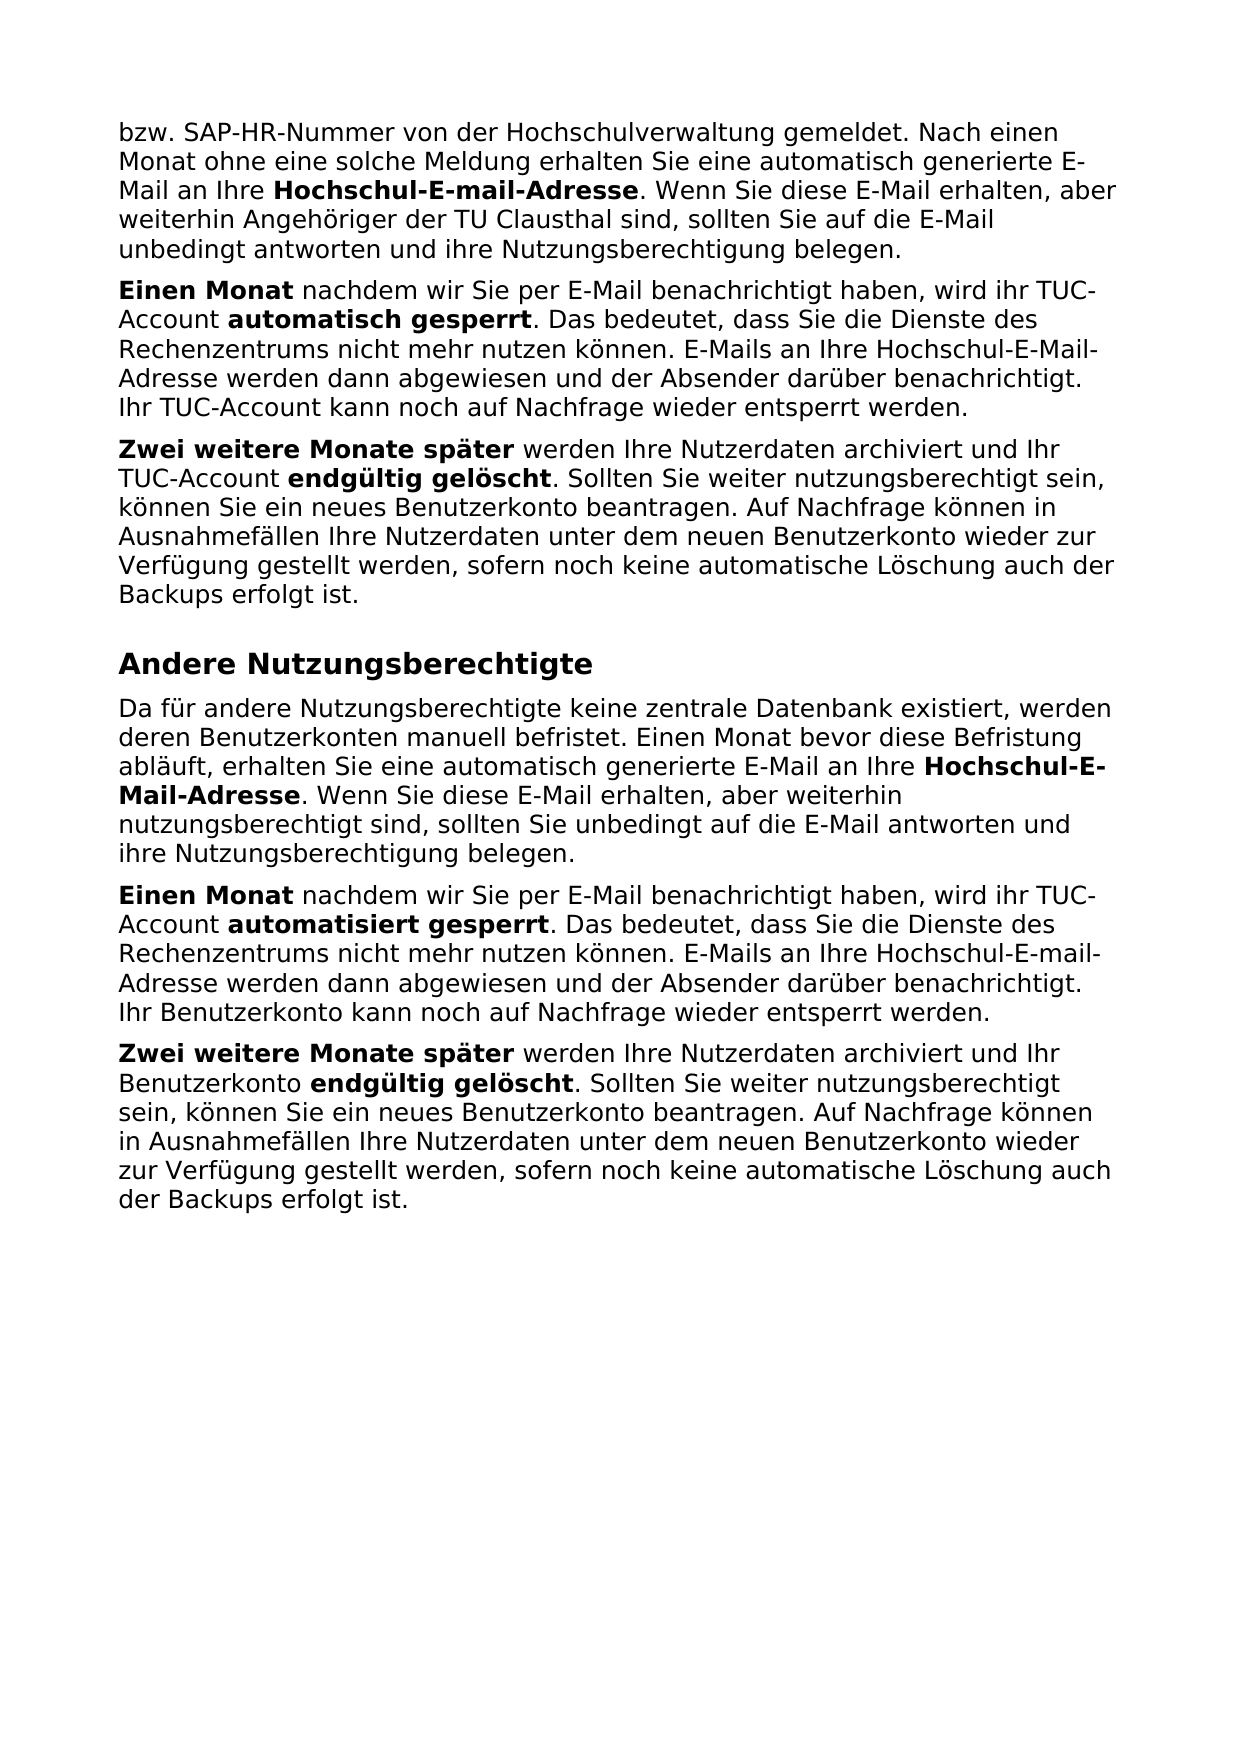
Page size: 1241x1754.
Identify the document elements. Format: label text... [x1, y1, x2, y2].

text Zwei weitere Monate später werden Ihre Nutzerdaten archiviert und Ihr TUC-Account endgültig gelöscht. Sollten Sie weiter nutzungsberechtigt sein, können Sie ein neues Benutzerkonto beantragen. Auf Nachfrage können in Ausnahmefällen Ihre Nutzerdaten unter dem neuen Benutzerkonto wieder zur Verfügung gestellt werden, sofern noch keine automatische Löschung auch der Backups erfolgt ist. [118, 435, 1122, 610]
text Da für andere Nutzungsberechtigte keine zentrale Datenbank existiert, werden deren Benutzerkonten manuell befristet. Einen Monat bevor diese Befristung abläuft, erhalten Sie eine automatisch generierte E-Mail an Ihre Hochschul-E-Mail-Adresse. Wenn Sie diese E-Mail erhalten, aber weiterhin nutzungsberechtigt sind, sollten Sie unbedingt auf die E-Mail antworten und ihre Nutzungsberechtigung belegen. [118, 694, 1122, 869]
text Einen Monat nachdem wir Sie per E-Mail benachrichtigt haben, wird ihr TUC-Account automatisiert gesperrt. Das bedeutet, dass Sie die Dienste des Rechenzentrums nicht mehr nutzen können. E-Mails an Ihre Hochschul-E-mail-Adresse werden dann abgewiesen und der Absender darüber benachrichtigt. Ihr Benutzerkonto kann noch auf Nachfrage wieder entsperrt werden. [118, 881, 1122, 1027]
text Zwei weitere Monate später werden Ihre Nutzerdaten archiviert und Ihr Benutzerkonto endgültig gelöscht. Sollten Sie weiter nutzungsberechtigt sein, können Sie ein neues Benutzerkonto beantragen. Auf Nachfrage können in Ausnahmefällen Ihre Nutzerdaten unter dem neuen Benutzerkonto wieder zur Verfügung gestellt werden, sofern noch keine automatische Löschung auch der Backups erfolgt ist. [118, 1039, 1122, 1214]
subtitle Andere Nutzungsberechtigte [118, 647, 1122, 681]
text Einen Monat nachdem wir Sie per E-Mail benachrichtigt haben, wird ihr TUC-Account automatisch gesperrt. Das bedeutet, dass Sie die Dienste des Rechenzentrums nicht mehr nutzen können. E-Mails an Ihre Hochschul-E-Mail-Adresse werden dann abgewiesen und der Absender darüber benachrichtigt. Ihr TUC-Account kann noch auf Nachfrage wieder entsperrt werden. [118, 276, 1122, 422]
text bzw. SAP-HR-Nummer von der Hochschulverwaltung gemeldet. Nach einen Monat ohne eine solche Meldung erhalten Sie eine automatisch generierte E-Mail an Ihre Hochschul-E-mail-Adresse. Wenn Sie diese E-Mail erhalten, aber weiterhin Angehöriger der TU Clausthal sind, sollten Sie auf die E-Mail unbedingt antworten und ihre Nutzungsberechtigung belegen. [118, 118, 1122, 264]
